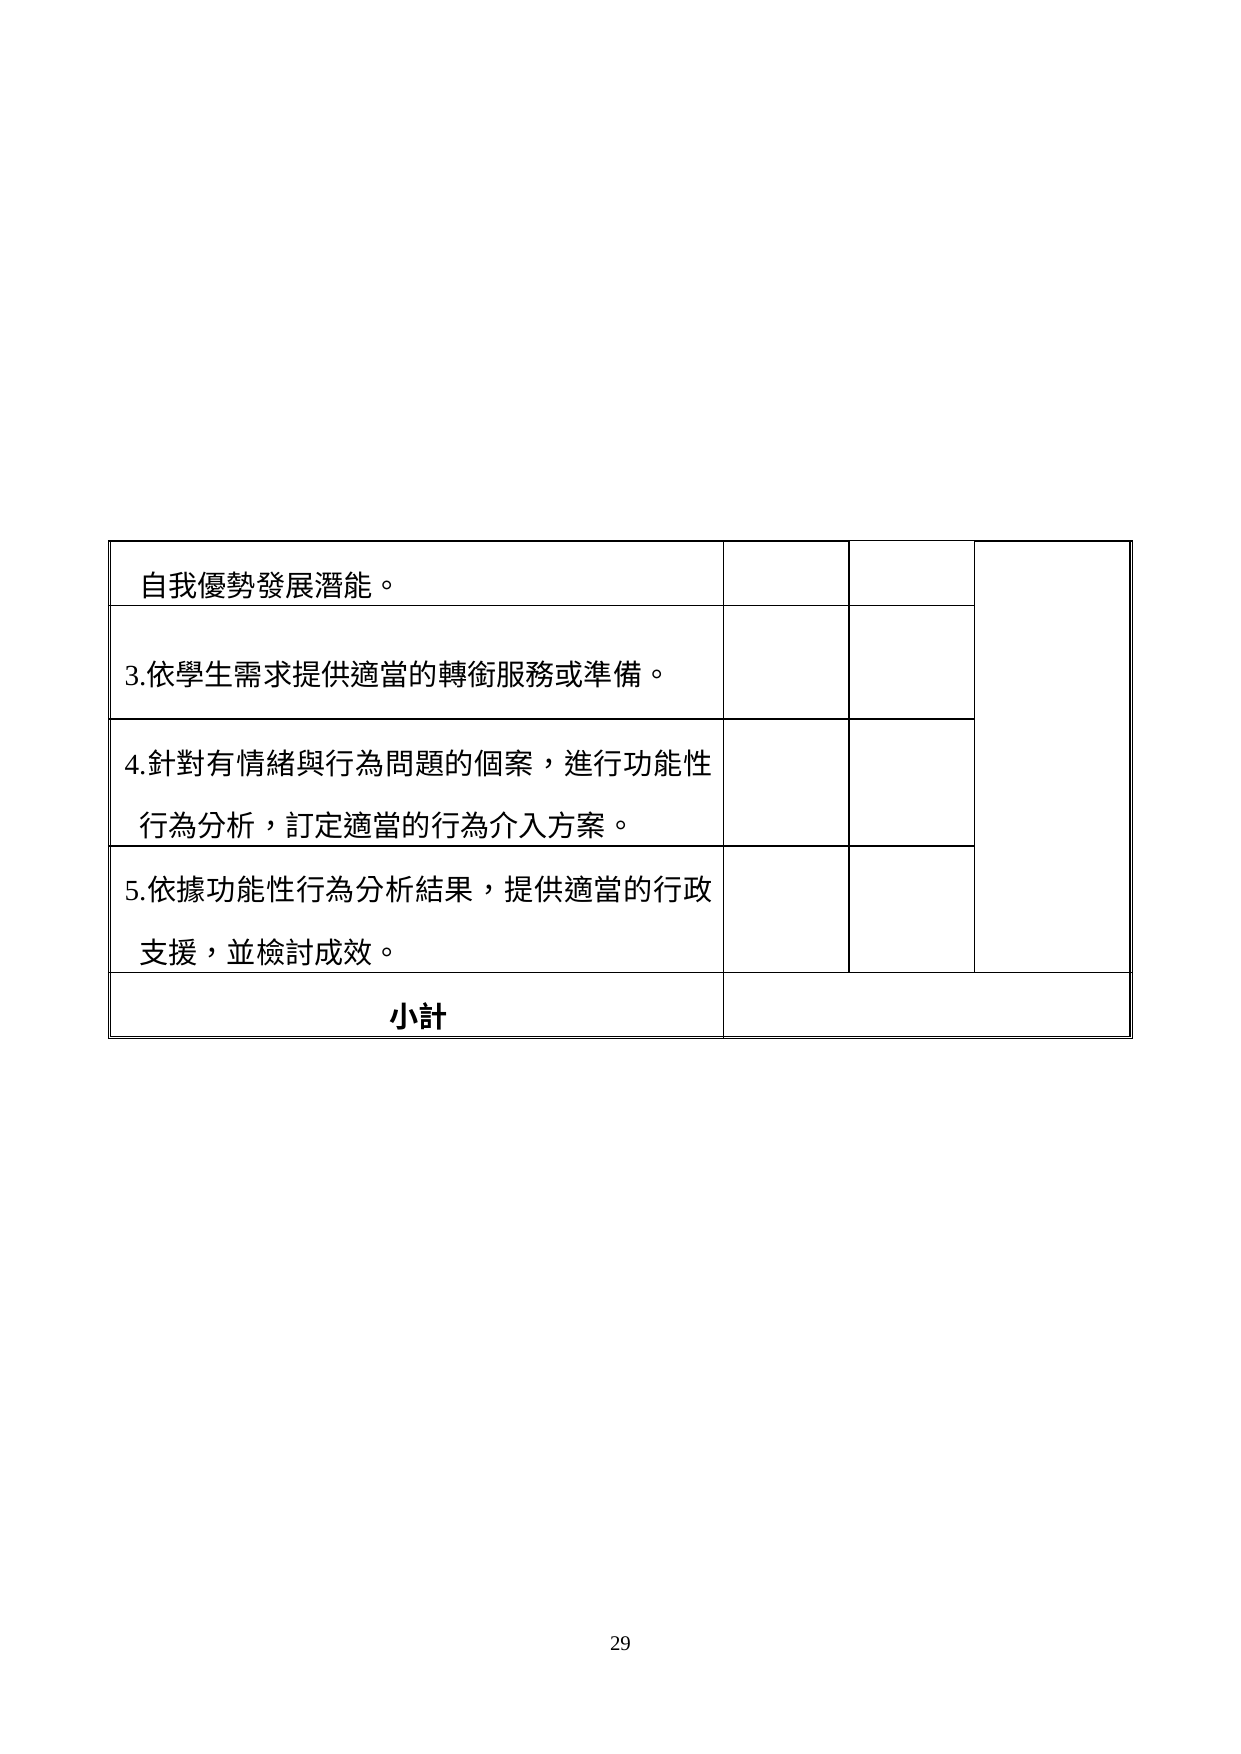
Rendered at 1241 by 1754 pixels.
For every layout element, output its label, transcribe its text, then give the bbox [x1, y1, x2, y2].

table_cell [850, 541, 974, 604]
table_cell 3.依學生需求提供適當的轉銜服務或準備。 [111, 606, 723, 718]
table_cell 5.依據功能性行為分析結果，提供適當的行政支援，並檢討成效。 [111, 847, 723, 971]
table_cell [724, 606, 848, 718]
table_cell 4.針對有情緒與行為問題的個案，進行功能性行為分析，訂定適當的行為介入方案。 [111, 720, 723, 845]
table_cell [975, 542, 1129, 971]
table_cell [850, 847, 974, 971]
table_cell 小計 [111, 973, 723, 1036]
table_cell [724, 720, 848, 845]
table_cell [850, 606, 974, 718]
table_cell [724, 973, 1129, 1036]
table_cell [850, 720, 974, 845]
table_cell 自我優勢發展潛能。 [111, 542, 723, 604]
table_cell [724, 847, 848, 971]
table_cell [724, 542, 848, 604]
